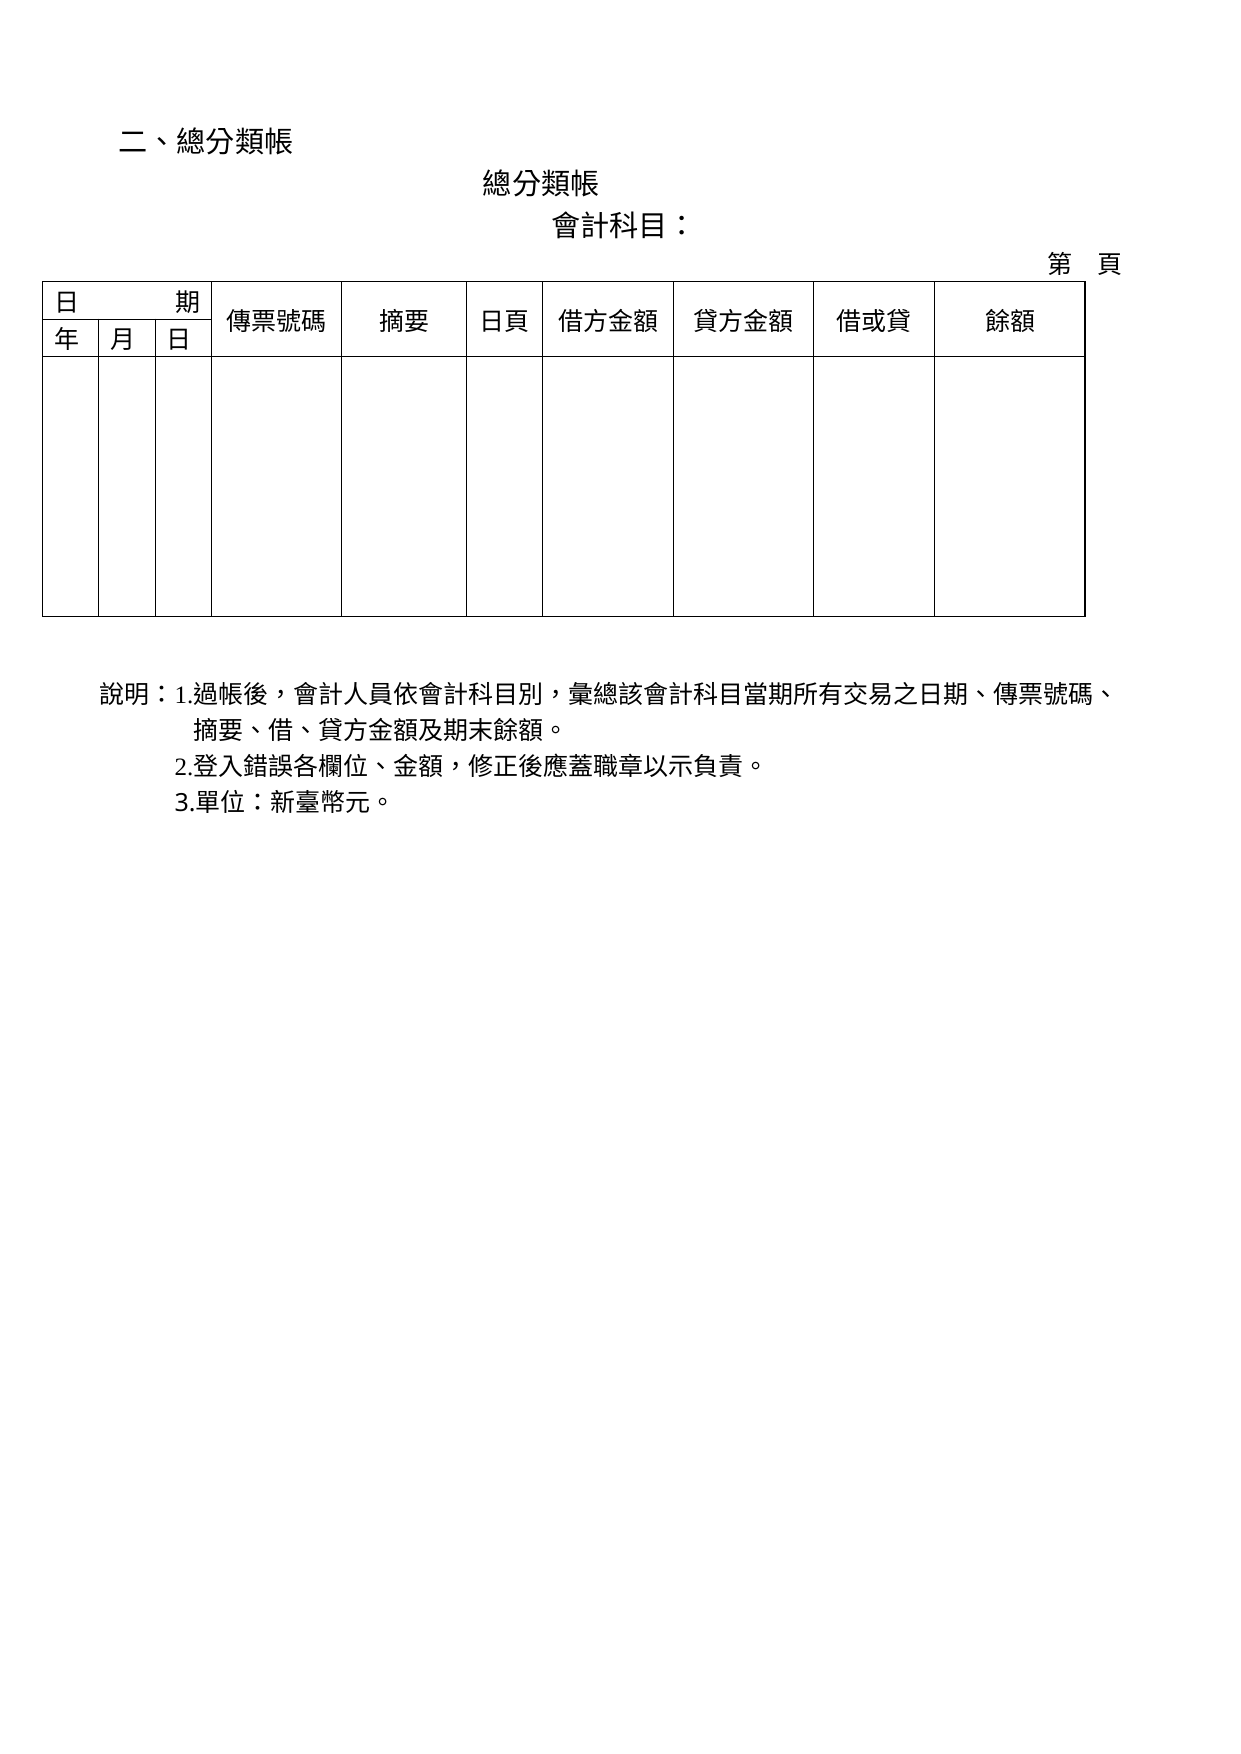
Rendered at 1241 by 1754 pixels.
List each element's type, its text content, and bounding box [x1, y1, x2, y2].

table_header 餘額 [935, 282, 1084, 356]
text 說明：1.過帳後，會計人員依會計科目別，彙總該會計科目當期所有交易之日期、傳票號碼、摘要、借、貸方金額及期末餘額。 [99, 674, 1122, 747]
table_cell [935, 357, 1084, 616]
table_cell [99, 357, 155, 616]
text 2.登入錯誤各欄位、金額，修正後應蓋職章以示負責。 [174, 747, 1122, 783]
table_header 貸方金額 [674, 282, 813, 356]
text 3.單位：新臺幣元。 [174, 783, 1122, 819]
text 總分類帳 [118, 160, 1122, 203]
table_cell [543, 357, 673, 616]
table_cell 月 [99, 320, 155, 356]
table_header 借方金額 [543, 282, 673, 356]
table_header 日頁 [467, 282, 542, 356]
table_cell [43, 357, 98, 616]
table_cell 年 [43, 320, 98, 356]
table_header 借或貸 [814, 282, 934, 356]
table_cell [342, 357, 466, 616]
text 會計科目： [118, 203, 1122, 245]
table_cell [814, 357, 934, 616]
table_header 日期 [43, 282, 211, 318]
text 第 頁 [118, 245, 1122, 281]
table_header 摘要 [342, 282, 466, 356]
text 二、總分類帳 [118, 118, 1122, 160]
table_header 傳票號碼 [212, 282, 341, 356]
table_cell [467, 357, 542, 616]
table_cell [156, 357, 211, 616]
table_cell [212, 357, 341, 616]
table_cell [674, 357, 813, 616]
table_cell 日 [156, 320, 211, 356]
